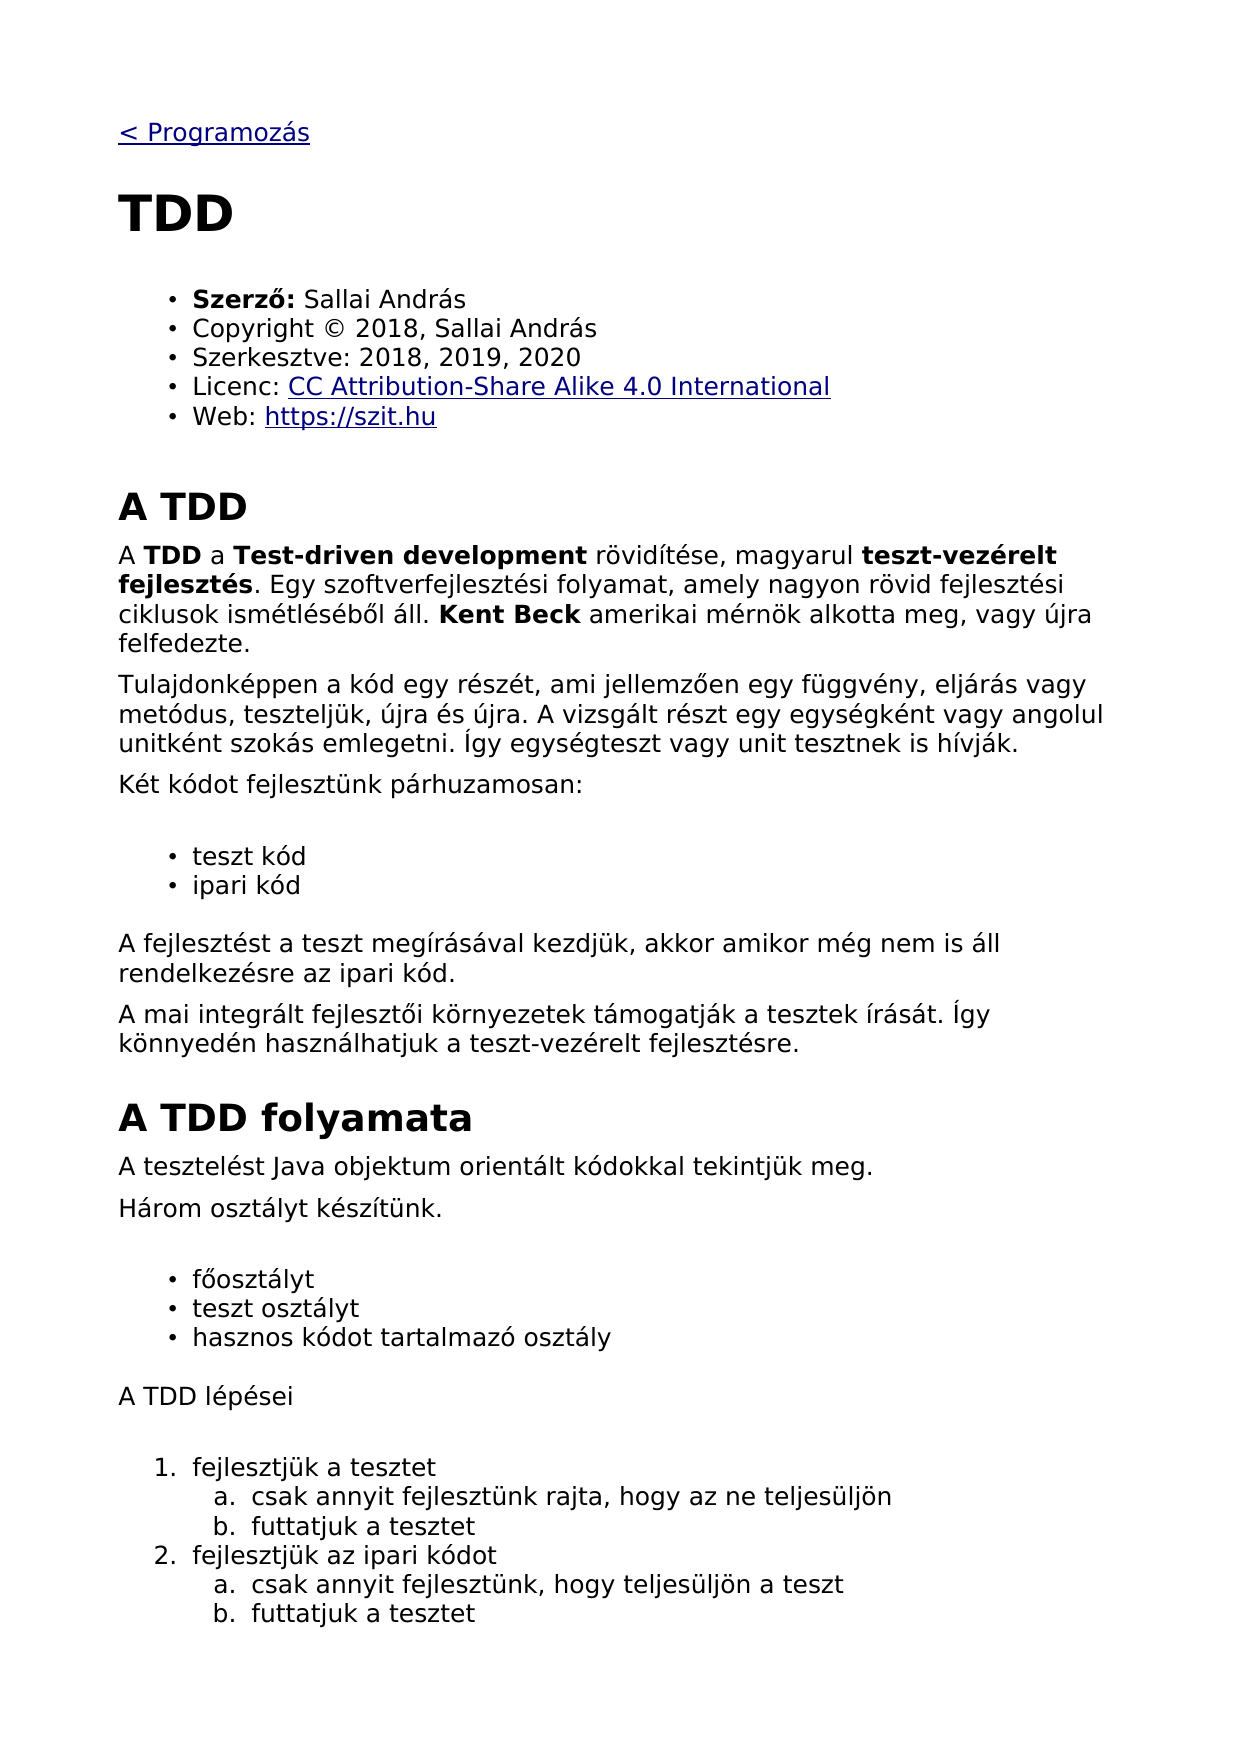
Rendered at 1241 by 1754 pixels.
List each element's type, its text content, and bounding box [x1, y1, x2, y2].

subtitle A TDD [118, 485, 1122, 529]
list fejlesztjük a tesztet [177, 1453, 1122, 1482]
subtitle TDD [118, 185, 1122, 243]
text A tesztelést Java objektum orientált kódokkal tekintjük meg. [118, 1152, 1122, 1182]
text Három osztályt készítünk. [118, 1194, 1122, 1223]
text A TDD lépései [118, 1382, 1122, 1411]
list futtatjuk a tesztet [236, 1512, 1122, 1541]
list Web: https://szit.hu [177, 402, 1122, 431]
list fejlesztjük az ipari kódot [177, 1541, 1122, 1570]
text Tulajdonképpen a kód egy részét, ami jellemzően egy függvény, eljárás vagy metódus, teszteljük, újra és újra. A vizsgált részt egy egységként vagy angolul unitként szokás emlegetni. Így egységteszt vagy unit tesztnek is hívják. [118, 671, 1122, 758]
list Szerkesztve: 2018, 2019, 2020 [177, 343, 1122, 372]
text < Programozás [118, 118, 1122, 147]
list Licenc: CC Attribution-Share Alike 4.0 International [177, 372, 1122, 402]
list Szerző: Sallai András [177, 285, 1122, 314]
list teszt kód [177, 842, 1122, 871]
list Copyright © 2018, Sallai András [177, 314, 1122, 343]
list ipari kód [177, 871, 1122, 900]
text A TDD a Test-driven development rövidítése, magyarul teszt-vezérelt fejlesztés. Egy szoftverfejlesztési folyamat, amely nagyon rövid fejlesztési ciklusok ismétléséből áll. Kent Beck amerikai mérnök alkotta meg, vagy újra felfedezte. [118, 541, 1122, 658]
text A fejlesztést a teszt megírásával kezdjük, akkor amikor még nem is áll rendelkezésre az ipari kód. [118, 929, 1122, 988]
list csak annyit fejlesztünk, hogy teljesüljön a teszt [236, 1570, 1122, 1599]
list hasznos kódot tartalmazó osztály [177, 1323, 1122, 1353]
list főosztályt [177, 1265, 1122, 1294]
text A mai integrált fejlesztői környezetek támogatják a tesztek írását. Így könnyedén használhatjuk a teszt-vezérelt fejlesztésre. [118, 1000, 1122, 1059]
list futtatjuk a tesztet [236, 1599, 1122, 1628]
list teszt osztályt [177, 1294, 1122, 1323]
text Két kódot fejlesztünk párhuzamosan: [118, 771, 1122, 800]
subtitle A TDD folyamata [118, 1096, 1122, 1140]
list csak annyit fejlesztünk rajta, hogy az ne teljesüljön [236, 1482, 1122, 1512]
